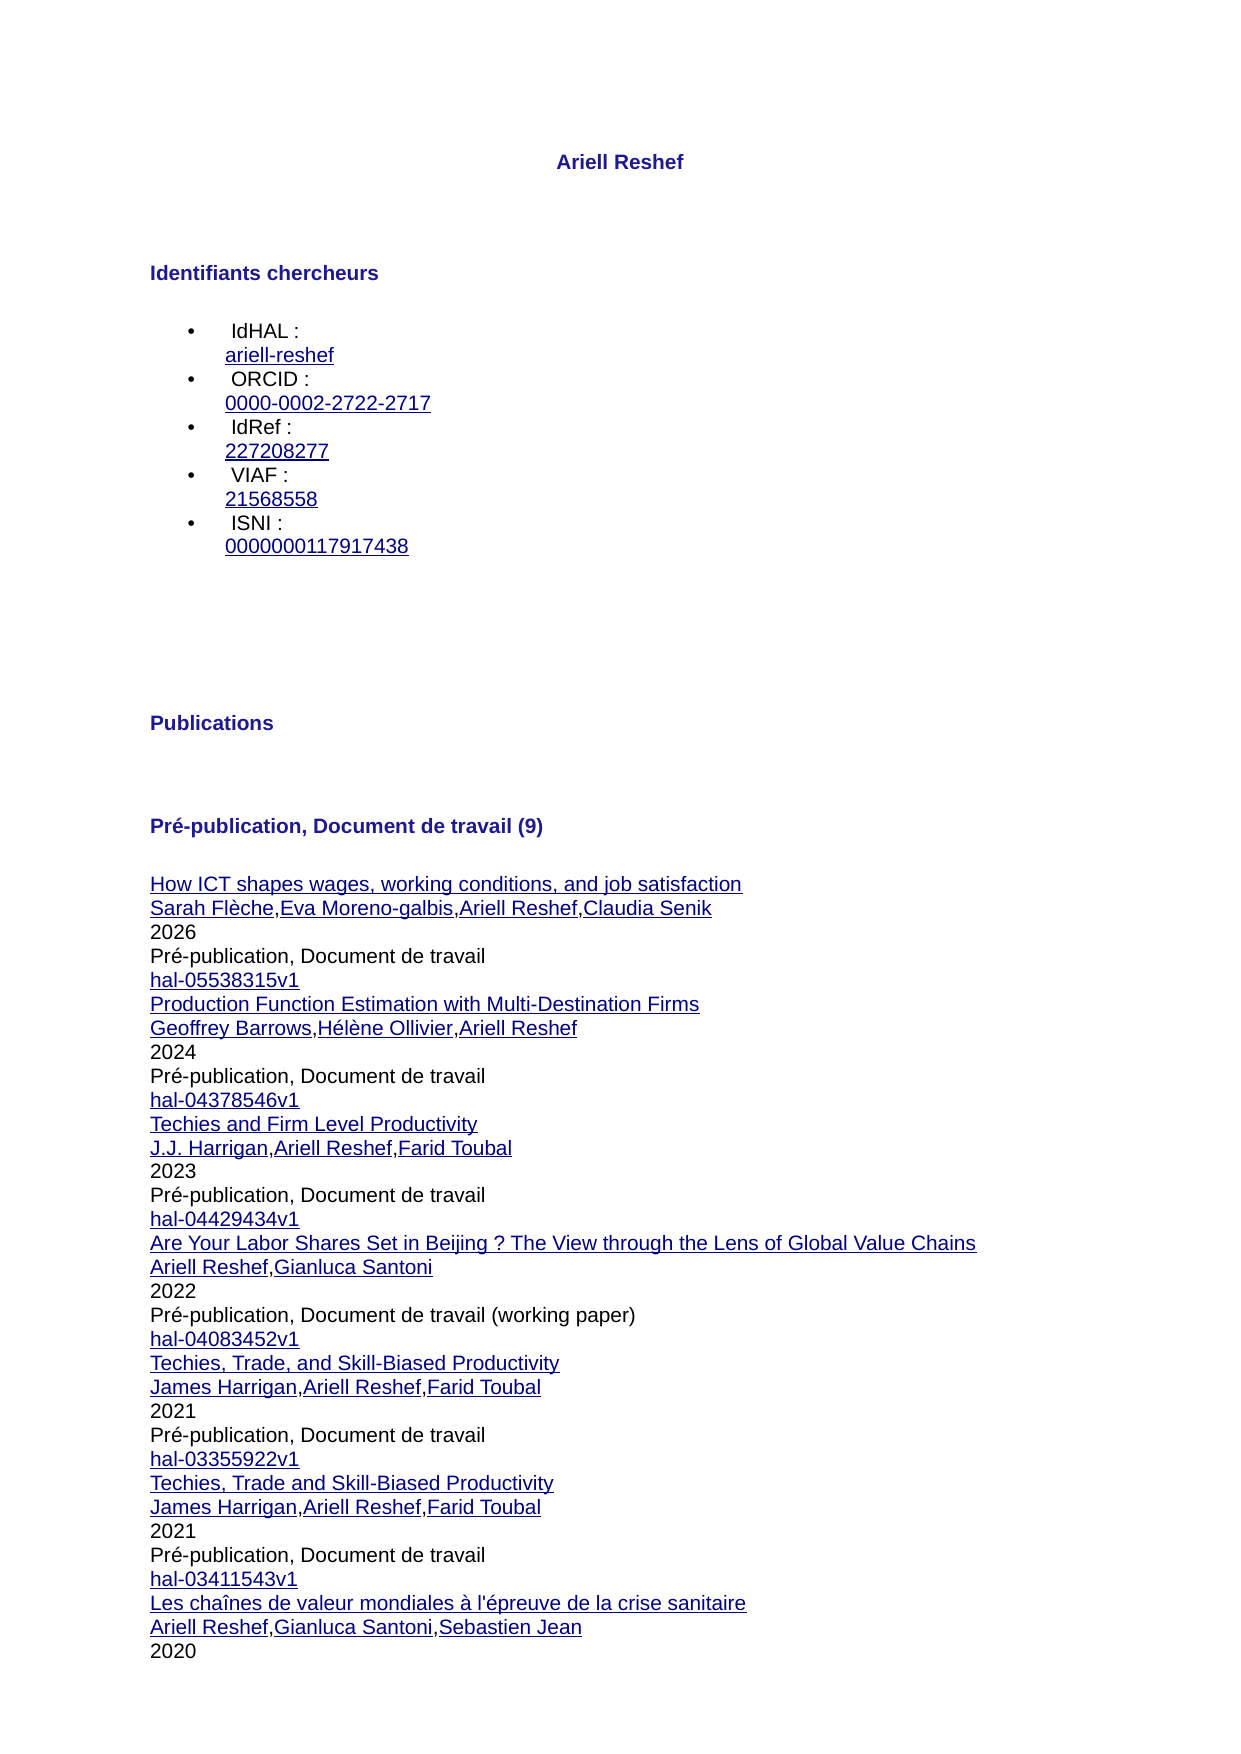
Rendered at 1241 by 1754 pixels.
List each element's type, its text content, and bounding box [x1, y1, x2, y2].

subtitle Publications [150, 710, 1090, 734]
subtitle Ariell Reshef [150, 150, 1090, 174]
table_cell Production Function Estimation with Multi-Destination Firms Geoffrey Barrows,Hélène Ollivier,Ariell Reshef 2024 Pré-publication, Document de travail hal-04378546v1 [150, 992, 1090, 1111]
table_cell Techies and Firm Level Productivity J.J. Harrigan,Ariell Reshef,Farid Toubal 2023 Pré-publication, Document de travail hal-04429434v1 [150, 1111, 1090, 1231]
list ISNI : [187, 510, 1090, 534]
table_header How ICT shapes wages, working conditions, and job satisfaction Sarah Flèche,Eva Moreno‐galbis,Ariell Reshef,Claudia Senik 2026 Pré-publication, Document de travail hal-05538315v1 [150, 872, 1090, 992]
table_cell Techies, Trade and Skill-Biased Productivity James Harrigan,Ariell Reshef,Farid Toubal 2021 Pré-publication, Document de travail hal-03411543v1 [150, 1471, 1090, 1591]
subtitle Pré-publication, Document de travail (9) [150, 813, 1090, 837]
subtitle Identifiants chercheurs [150, 260, 1090, 284]
table_cell Techies, Trade, and Skill-Biased Productivity James Harrigan,Ariell Reshef,Farid Toubal 2021 Pré-publication, Document de travail hal-03355922v1 [150, 1351, 1090, 1471]
list VIAF : [187, 462, 1090, 486]
list 21568558 [187, 486, 1090, 510]
list IdHAL : [187, 319, 1090, 343]
list ORCID : [187, 367, 1090, 391]
table_cell Les chaînes de valeur mondiales à l'épreuve de la crise sanitaire Ariell Reshef,Gianluca Santoni,Sebastien Jean 2020 [150, 1591, 1090, 1662]
list 0000-0002-2722-2717 [187, 391, 1090, 414]
list ariell-reshef [187, 343, 1090, 367]
list 0000000117917438 [187, 534, 1090, 558]
list IdRef : [187, 414, 1090, 438]
table_cell Are Your Labor Shares Set in Beijing ? The View through the Lens of Global Value Chains Ariell Reshef,Gianluca Santoni 2022 Pré-publication, Document de travail (working paper) hal-04083452v1 [150, 1231, 1090, 1351]
list 227208277 [187, 438, 1090, 462]
